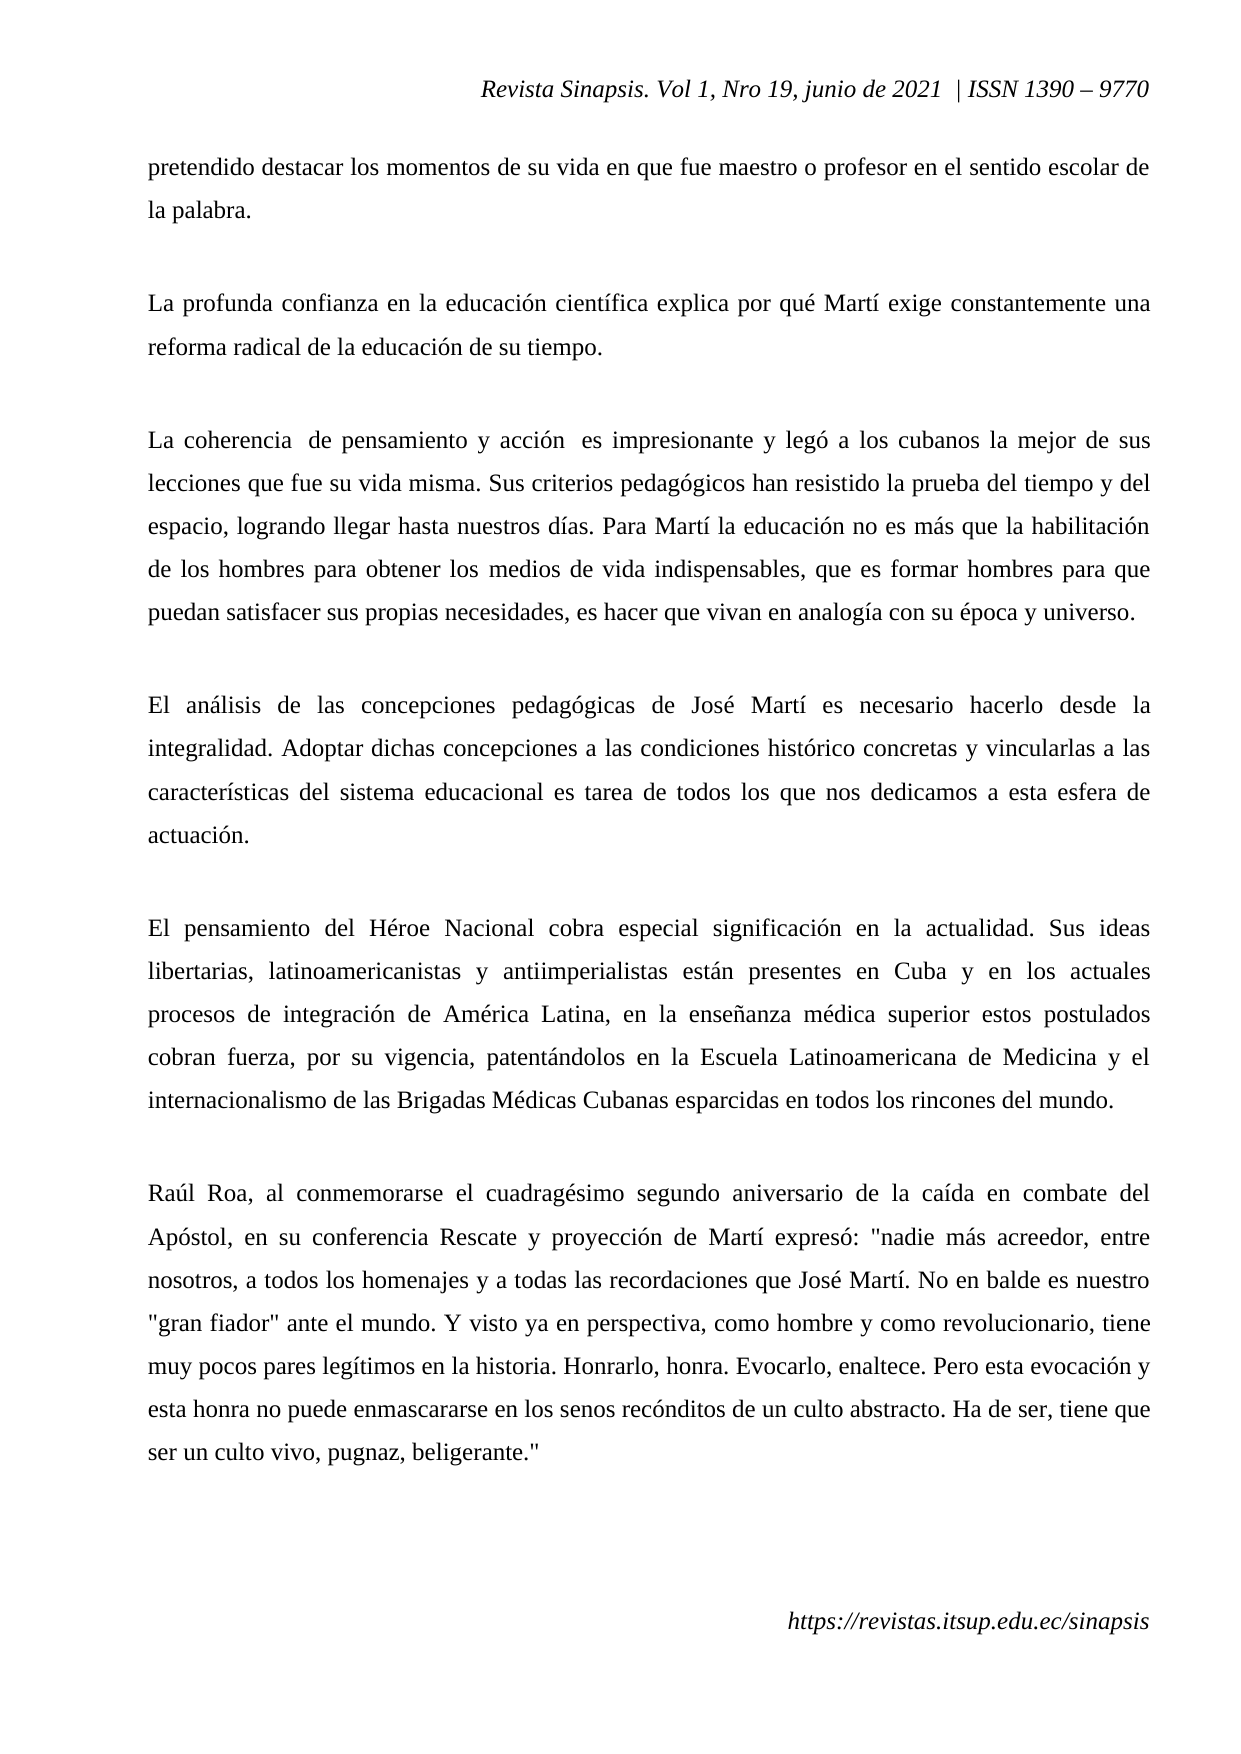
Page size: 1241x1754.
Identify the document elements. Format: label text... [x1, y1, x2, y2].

text El análisis de las concepciones pedagógicas de José Martí es necesario hacerlo desde la integralidad. Adoptar dichas concepciones a las condiciones histórico concretas y vincularlas a las características del sistema educacional es tarea de todos los que nos dedicamos a esta esfera de actuación. [148, 690, 1152, 848]
text El pensamiento del Héroe Nacional cobra especial significación en la actualidad. Sus ideas libertarias, latinoamericanistas y antiimperialistas están presentes en Cuba y en los actuales procesos de integración de América Latina, en la enseñanza médica superior estos postulados cobran fuerza, por su vigencia, patentándolos en la Escuela Latinoamericana de Medicina y el internacionalismo de las Brigadas Médicas Cubanas esparcidas en todos los rincones del mundo. [148, 913, 1152, 1114]
text La coherencia de pensamiento y acción es impresionante y legó a los cubanos la mejor de sus lecciones que fue su vida misma. Sus criterios pedagógicos han resistido la prueba del tiempo y del espacio, logrando llegar hasta nuestros días. Para Martí la educación no es más que la habilitación de los hombres para obtener los medios de vida indispensables, que es formar hombres para que puedan satisfacer sus propias necesidades, es hacer que vivan en analogía con su época y universo. [148, 425, 1152, 626]
text pretendido destacar los momentos de su vida en que fue maestro o profesor en el sentido escolar de la palabra. [148, 152, 1152, 224]
text La profunda confianza en la educación científica explica por qué Martí exige constantemente una reforma radical de la educación de su tiempo. [148, 288, 1152, 360]
text Raúl Roa, al conmemorarse el cuadragésimo segundo aniversario de la caída en combate del Apóstol, en su conferencia Rescate y proyección de Martí expresó: "nadie más acreedor, entre nosotros, a todos los homenajes y a todas las recordaciones que José Martí. No en balde es nuestro "gran fiador" ante el mundo. Y visto ya en perspectiva, como hombre y como revolucionario, tiene muy pocos pares legítimos en la historia. Honrarlo, honra. Evocarlo, enaltece. Pero esta evocación y esta honra no puede enmascararse en los senos recónditos de un culto abstracto. Ha de ser, tiene que ser un culto vivo, pugnaz, beligerante." [148, 1178, 1152, 1466]
